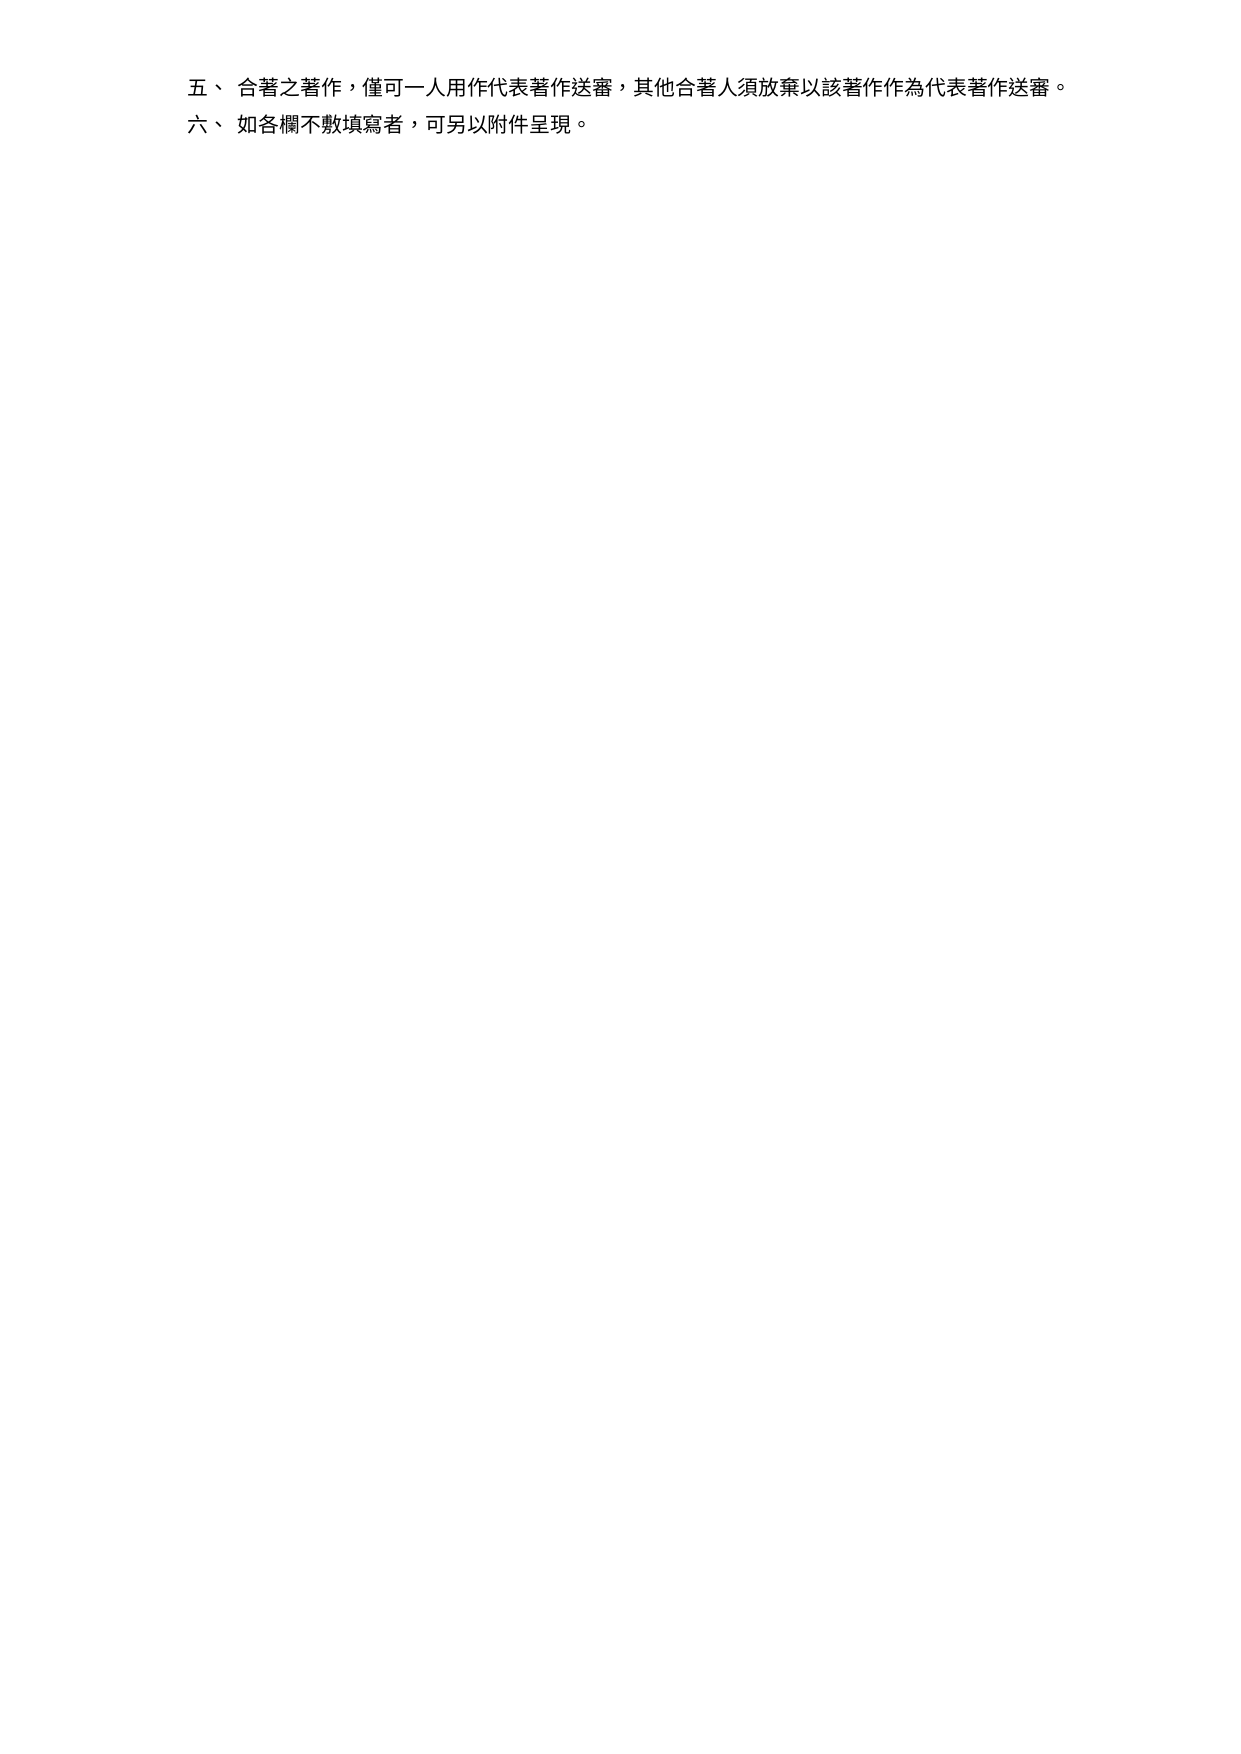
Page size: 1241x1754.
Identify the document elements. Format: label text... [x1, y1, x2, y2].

list 如各欄不敷填寫者，可另以附件呈現。 [187, 105, 1053, 142]
list 合著之著作，僅可一人用作代表著作送審，其他合著人須放棄以該著作作為代表著作送審。 [187, 67, 1053, 105]
